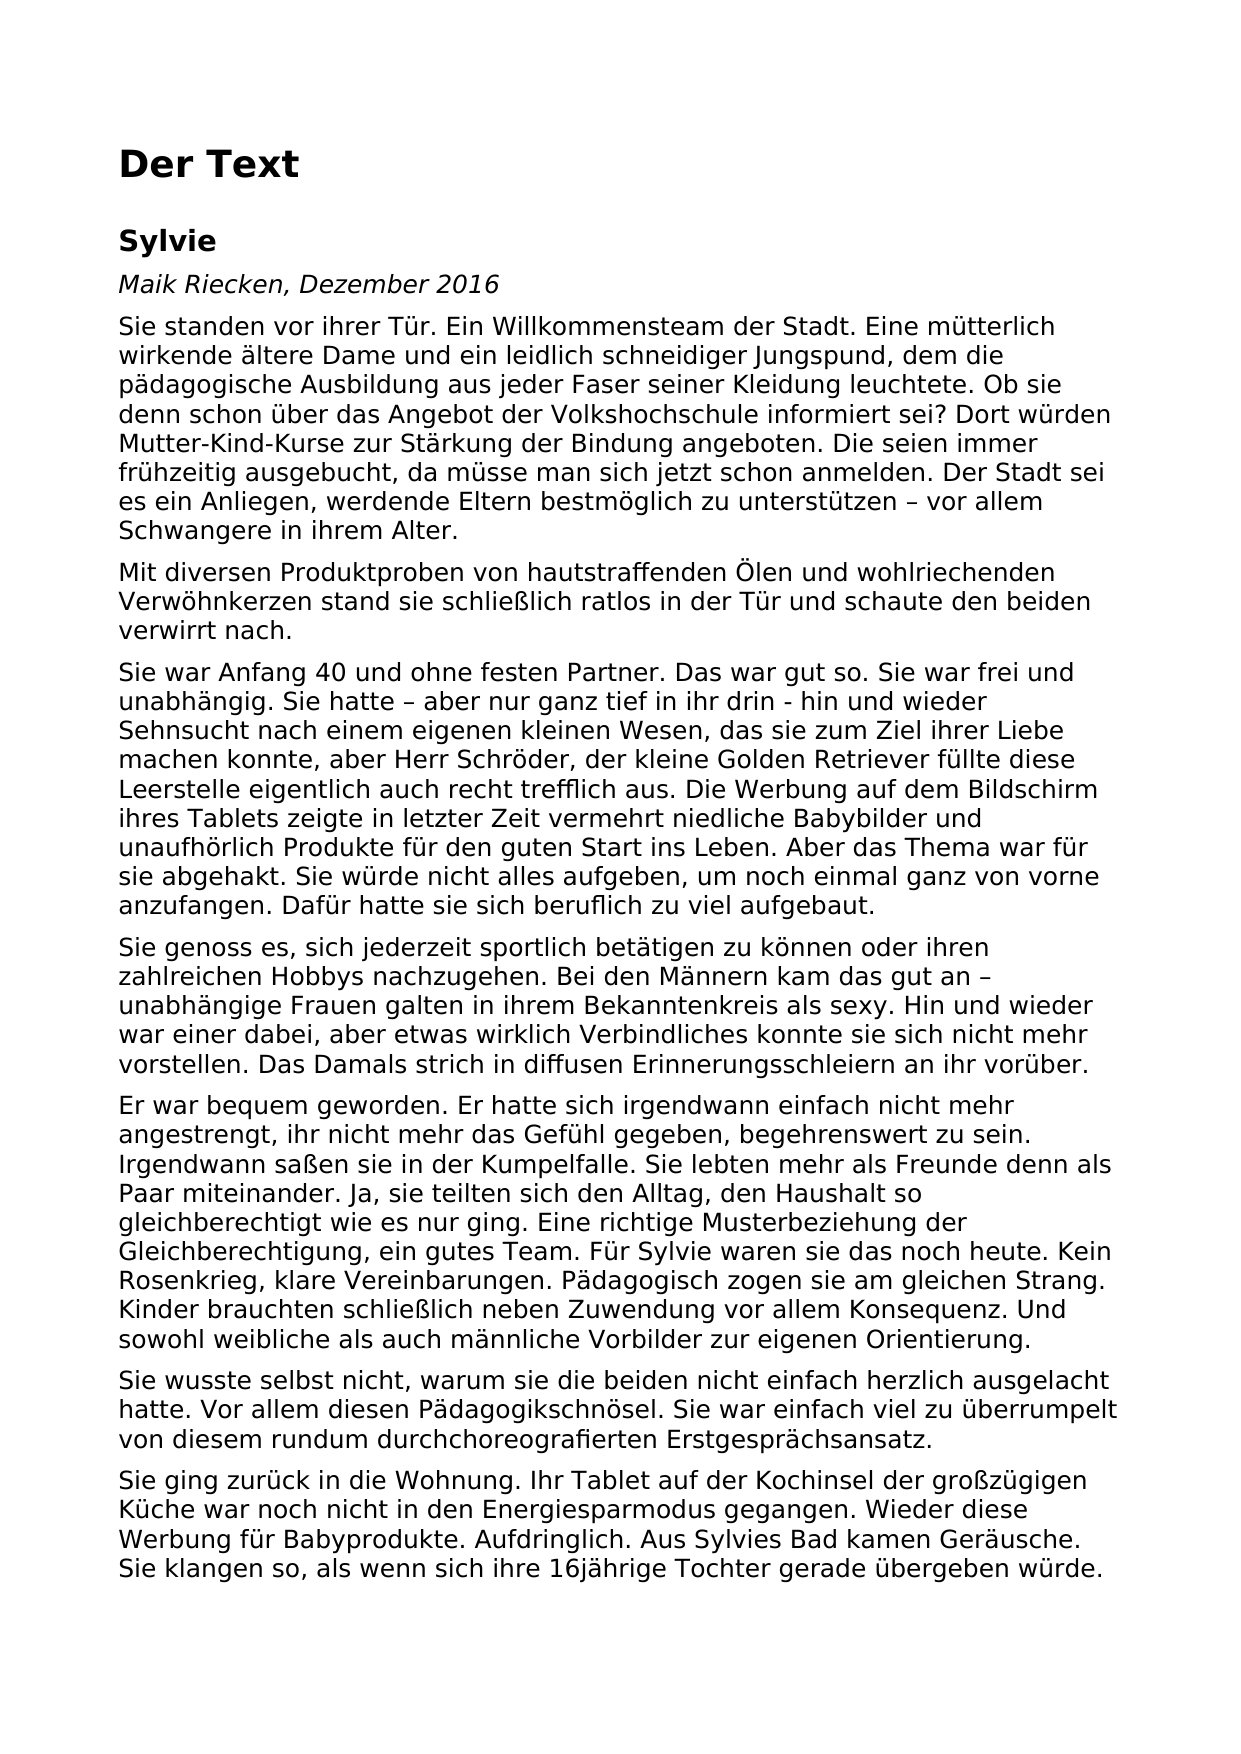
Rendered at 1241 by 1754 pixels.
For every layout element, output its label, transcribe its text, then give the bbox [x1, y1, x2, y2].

text Sie standen vor ihrer Tür. Ein Willkommensteam der Stadt. Eine mütterlich wirkende ältere Dame und ein leidlich schneidiger Jungspund, dem die pädagogische Ausbildung aus jeder Faser seiner Kleidung leuchtete. Ob sie denn schon über das Angebot der Volkshochschule informiert sei? Dort würden Mutter-Kind-Kurse zur Stärkung der Bindung angeboten. Die seien immer frühzeitig ausgebucht, da müsse man sich jetzt schon anmelden. Der Stadt sei es ein Anliegen, werdende Eltern bestmöglich zu unterstützen – vor allem Schwangere in ihrem Alter. [118, 312, 1122, 546]
subtitle Der Text [118, 143, 1122, 187]
text Sie ging zurück in die Wohnung. Ihr Tablet auf der Kochinsel der großzügigen Küche war noch nicht in den Energiesparmodus gegangen. Wieder diese Werbung für Babyprodukte. Aufdringlich. Aus Sylvies Bad kamen Geräusche. Sie klangen so, als wenn sich ihre 16jährige Tochter gerade übergeben würde. [118, 1467, 1122, 1583]
text Maik Riecken, Dezember 2016 [118, 271, 1122, 300]
text Mit diversen Produktproben von hautstraffenden Ölen und wohlriechenden Verwöhnkerzen stand sie schließlich ratlos in der Tür und schaute den beiden verwirrt nach. [118, 558, 1122, 646]
text Sie genoss es, sich jederzeit sportlich betätigen zu können oder ihren zahlreichen Hobbys nachzugehen. Bei den Männern kam das gut an – unabhängige Frauen galten in ihrem Bekanntenkreis als sexy. Hin und wieder war einer dabei, aber etwas wirklich Verbindliches konnte sie sich nicht mehr vorstellen. Das Damals strich in diffusen Erinnerungsschleiern an ihr vorüber. [118, 933, 1122, 1079]
text Sie wusste selbst nicht, warum sie die beiden nicht einfach herzlich ausgelacht hatte. Vor allem diesen Pädagogikschnösel. Sie war einfach viel zu überrumpelt von diesem rundum durchchoreografierten Erstgesprächsansatz. [118, 1367, 1122, 1454]
text Er war bequem geworden. Er hatte sich irgendwann einfach nicht mehr angestrengt, ihr nicht mehr das Gefühl gegeben, begehrenswert zu sein. Irgendwann saßen sie in der Kumpelfalle. Sie lebten mehr als Freunde denn als Paar miteinander. Ja, sie teilten sich den Alltag, den Haushalt so gleichberechtigt wie es nur ging. Eine richtige Musterbeziehung der Gleichberechtigung, ein gutes Team. Für Sylvie waren sie das noch heute. Kein Rosenkrieg, klare Vereinbarungen. Pädagogisch zogen sie am gleichen Strang. Kinder brauchten schließlich neben Zuwendung vor allem Konsequenz. Und sowohl weibliche als auch männliche Vorbilder zur eigenen Orientierung. [118, 1092, 1122, 1354]
subtitle Sylvie [118, 224, 1122, 258]
text Sie war Anfang 40 und ohne festen Partner. Das war gut so. Sie war frei und unabhängig. Sie hatte – aber nur ganz tief in ihr drin - hin und wieder Sehnsucht nach einem eigenen kleinen Wesen, das sie zum Ziel ihrer Liebe machen konnte, aber Herr Schröder, der kleine Golden Retriever füllte diese Leerstelle eigentlich auch recht trefflich aus. Die Werbung auf dem Bildschirm ihres Tablets zeigte in letzter Zeit vermehrt niedliche Babybilder und unaufhörlich Produkte für den guten Start ins Leben. Aber das Thema war für sie abgehakt. Sie würde nicht alles aufgeben, um noch einmal ganz von vorne anzufangen. Dafür hatte sie sich beruflich zu viel aufgebaut. [118, 658, 1122, 921]
